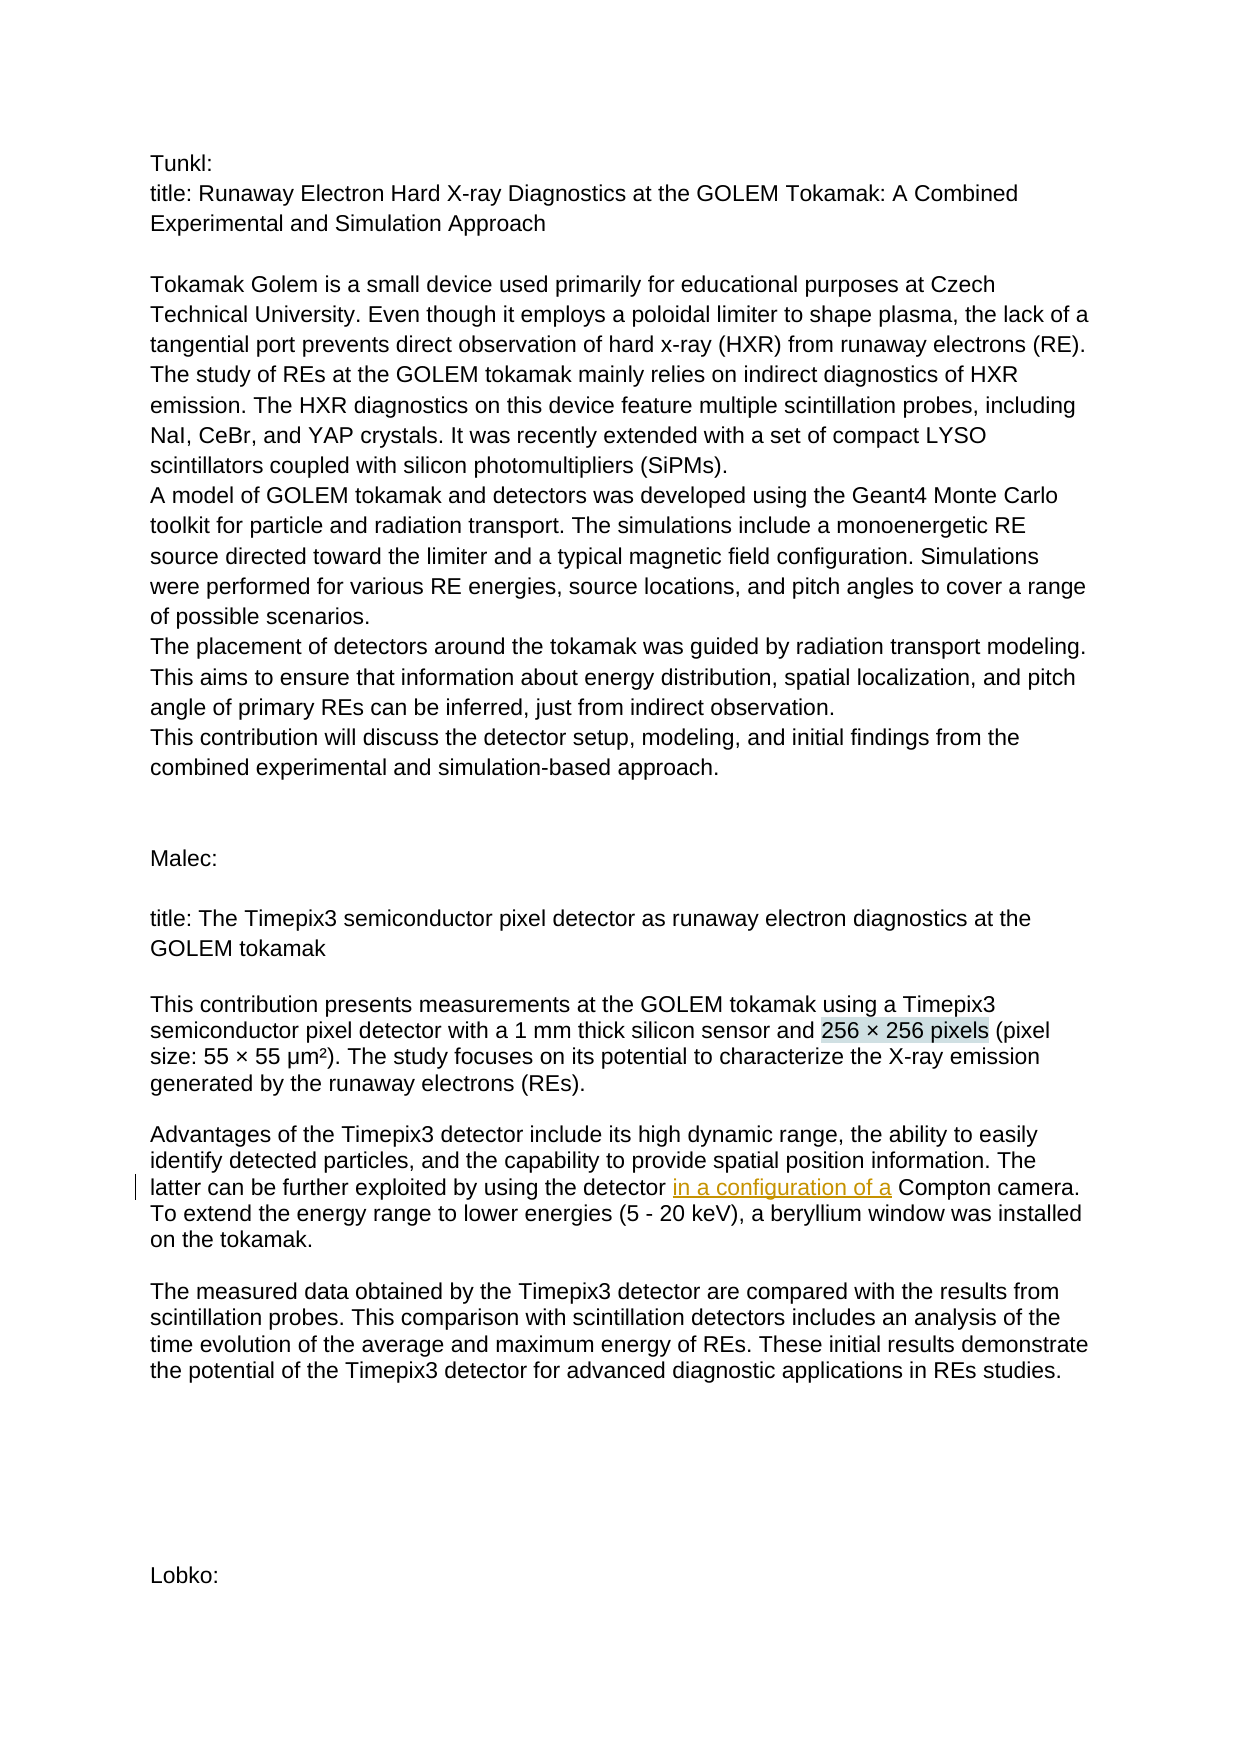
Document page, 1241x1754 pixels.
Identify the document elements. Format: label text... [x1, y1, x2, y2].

text Malec: [150, 845, 1090, 871]
text Advantages of the Timepix3 detector include its high dynamic range, the ability to easily identify detected particles, and the capability to provide spatial position information. The latter can be further exploited by using the detector in a configuration of a Compton camera. To extend the energy range to lower energies (5 - 20 keV), a beryllium window was installed on the tokamak. [150, 1121, 1090, 1253]
text Tunkl: [150, 150, 1090, 176]
text Tokamak Golem is a small device used primarily for educational purposes at Czech Technical University. Even though it employs a poloidal limiter to shape plasma, the lack of a tangential port prevents direct observation of hard x-ray (HXR) from runaway electrons (RE). [150, 271, 1090, 358]
text title: The Timepix3 semiconductor pixel detector as runaway electron diagnostics at the GOLEM tokamak [150, 905, 1090, 962]
text This contribution will discuss the detector setup, modeling, and initial findings from the combined experimental and simulation-based approach. [150, 724, 1090, 781]
text The placement of detectors around the tokamak was guided by radiation transport modeling. This aims to ensure that information about energy distribution, spatial localization, and pitch angle of primary REs can be inferred, just from indirect observation. [150, 633, 1090, 720]
text The measured data obtained by the Timepix3 detector are compared with the results from scintillation probes. This comparison with scintillation detectors includes an analysis of the time evolution of the average and maximum energy of REs. These initial results demonstrate the potential of the Timepix3 detector for advanced diagnostic applications in REs studies. [150, 1278, 1090, 1383]
text The study of REs at the GOLEM tokamak mainly relies on indirect diagnostics of HXR emission. The HXR diagnostics on this device feature multiple scintillation probes, including NaI, CeBr, and YAP crystals. It was recently extended with a set of compact LYSO scintillators coupled with silicon photomultipliers (SiPMs). [150, 361, 1090, 478]
text A model of GOLEM tokamak and detectors was developed using the Geant4 Monte Carlo toolkit for particle and radiation transport. The simulations include a monoenergetic RE source directed toward the limiter and a typical magnetic field configuration. Simulations were performed for various RE energies, source locations, and pitch angles to cover a range of possible scenarios. [150, 482, 1090, 629]
text This contribution presents measurements at the GOLEM tokamak using a Timepix3 semiconductor pixel detector with a 1 mm thick silicon sensor and 256 × 256 pixels (pixel size: 55 × 55 μm²). The study focuses on its potential to characterize the X-ray emission generated by the runaway electrons (REs). [150, 991, 1090, 1096]
text Lobko: [150, 1562, 1090, 1589]
text title: Runaway Electron Hard X-ray Diagnostics at the GOLEM Tokamak: A Combined Experimental and Simulation Approach [150, 180, 1090, 237]
